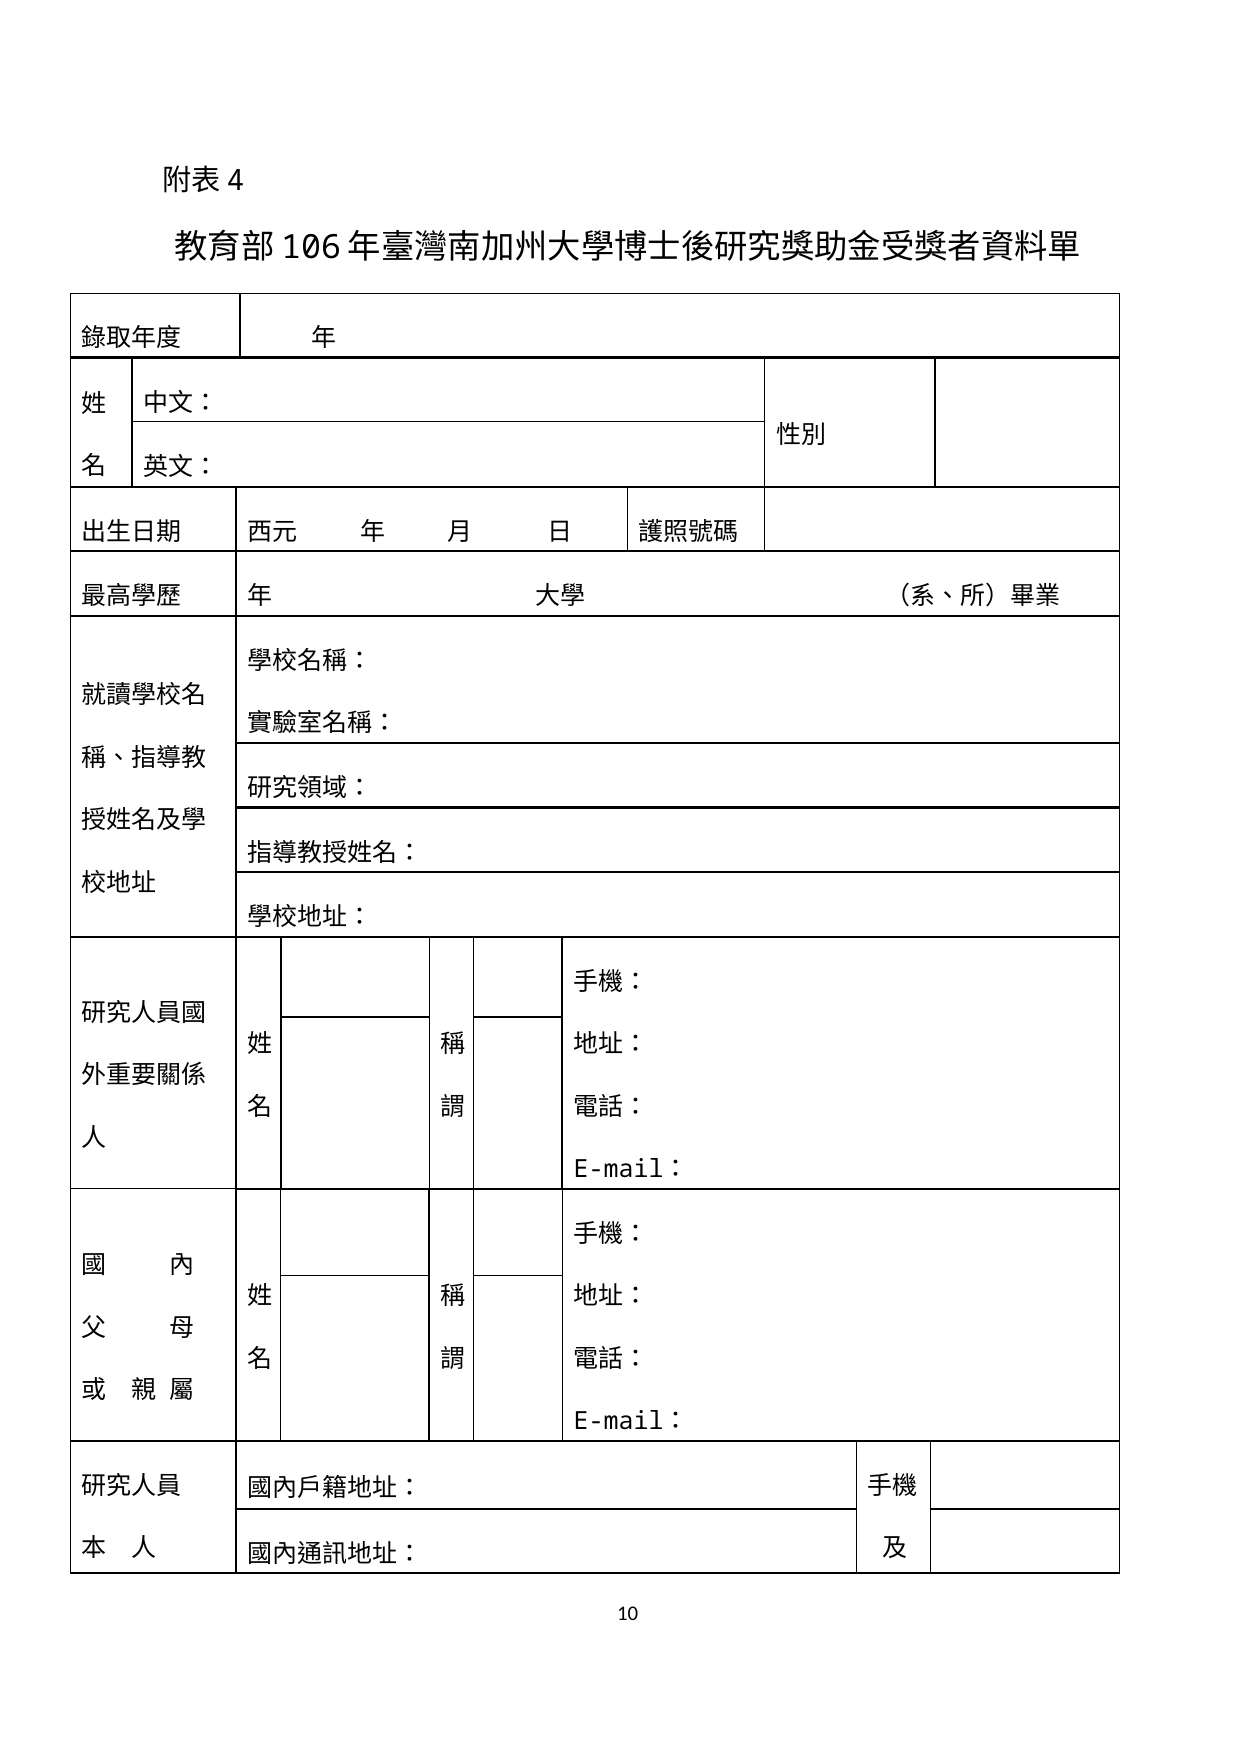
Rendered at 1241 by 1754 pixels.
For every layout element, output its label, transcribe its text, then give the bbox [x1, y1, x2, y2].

table_cell 學校地址： [237, 873, 1119, 936]
table_cell [931, 1442, 1119, 1508]
table_cell [765, 488, 1119, 550]
text 附表4 [162, 157, 1092, 199]
table_cell 姓名 [237, 938, 280, 1188]
table_cell 姓名 [237, 1190, 280, 1440]
table_cell 國 內 父 母 或 親 屬 [71, 1189, 235, 1440]
table_cell 手機： 地址： 電話： E-mail： [563, 1190, 1119, 1440]
table_cell [474, 1276, 562, 1440]
table_cell [282, 938, 429, 1016]
table_header 年 [241, 294, 1119, 356]
table_cell 手機 及 電話 [857, 1442, 930, 1572]
table_cell 國內通訊地址： [237, 1510, 856, 1572]
table_cell 國內戶籍地址： [237, 1442, 856, 1508]
table_cell 研究人員 本 人 [71, 1442, 235, 1572]
table_cell 年 大學 （系、所）畢業 [237, 552, 1119, 615]
table_cell 英文： [133, 422, 764, 486]
table_cell [282, 1018, 429, 1188]
table_cell 手機： 地址： 電話： E-mail： [563, 938, 1119, 1188]
table_cell 出生日期 [71, 488, 235, 550]
table_cell [936, 359, 1119, 486]
table_cell 稱謂 [430, 938, 473, 1188]
text 教育部106年臺灣南加州大學博士後研究獎助金受獎者資料單 [162, 220, 1092, 269]
table_cell 就讀學校名稱、指導教授姓名及學校地址 [71, 617, 235, 936]
table_cell 研究領域： [237, 744, 1119, 806]
table_header 錄取年度 [71, 294, 239, 356]
table_cell [474, 1018, 561, 1188]
table_cell 稱謂 [430, 1190, 473, 1440]
table_cell [474, 938, 561, 1016]
table_cell 學校名稱： 實驗室名稱： [237, 617, 1119, 742]
table_cell 中文： [133, 359, 764, 421]
table_cell 最高學歷 [71, 552, 235, 615]
table_cell [474, 1190, 562, 1275]
table_cell 護照號碼 [628, 488, 764, 550]
table_cell [281, 1276, 428, 1440]
table_cell [281, 1190, 428, 1275]
table_cell 指導教授姓名： [237, 809, 1119, 871]
table_cell 西元 年 月 日 [237, 488, 627, 550]
table_cell 姓名 [71, 359, 131, 486]
table_cell 研究人員國外重要關係人 [71, 938, 235, 1188]
table_cell [931, 1510, 1119, 1572]
table_cell 性別 [765, 359, 934, 486]
